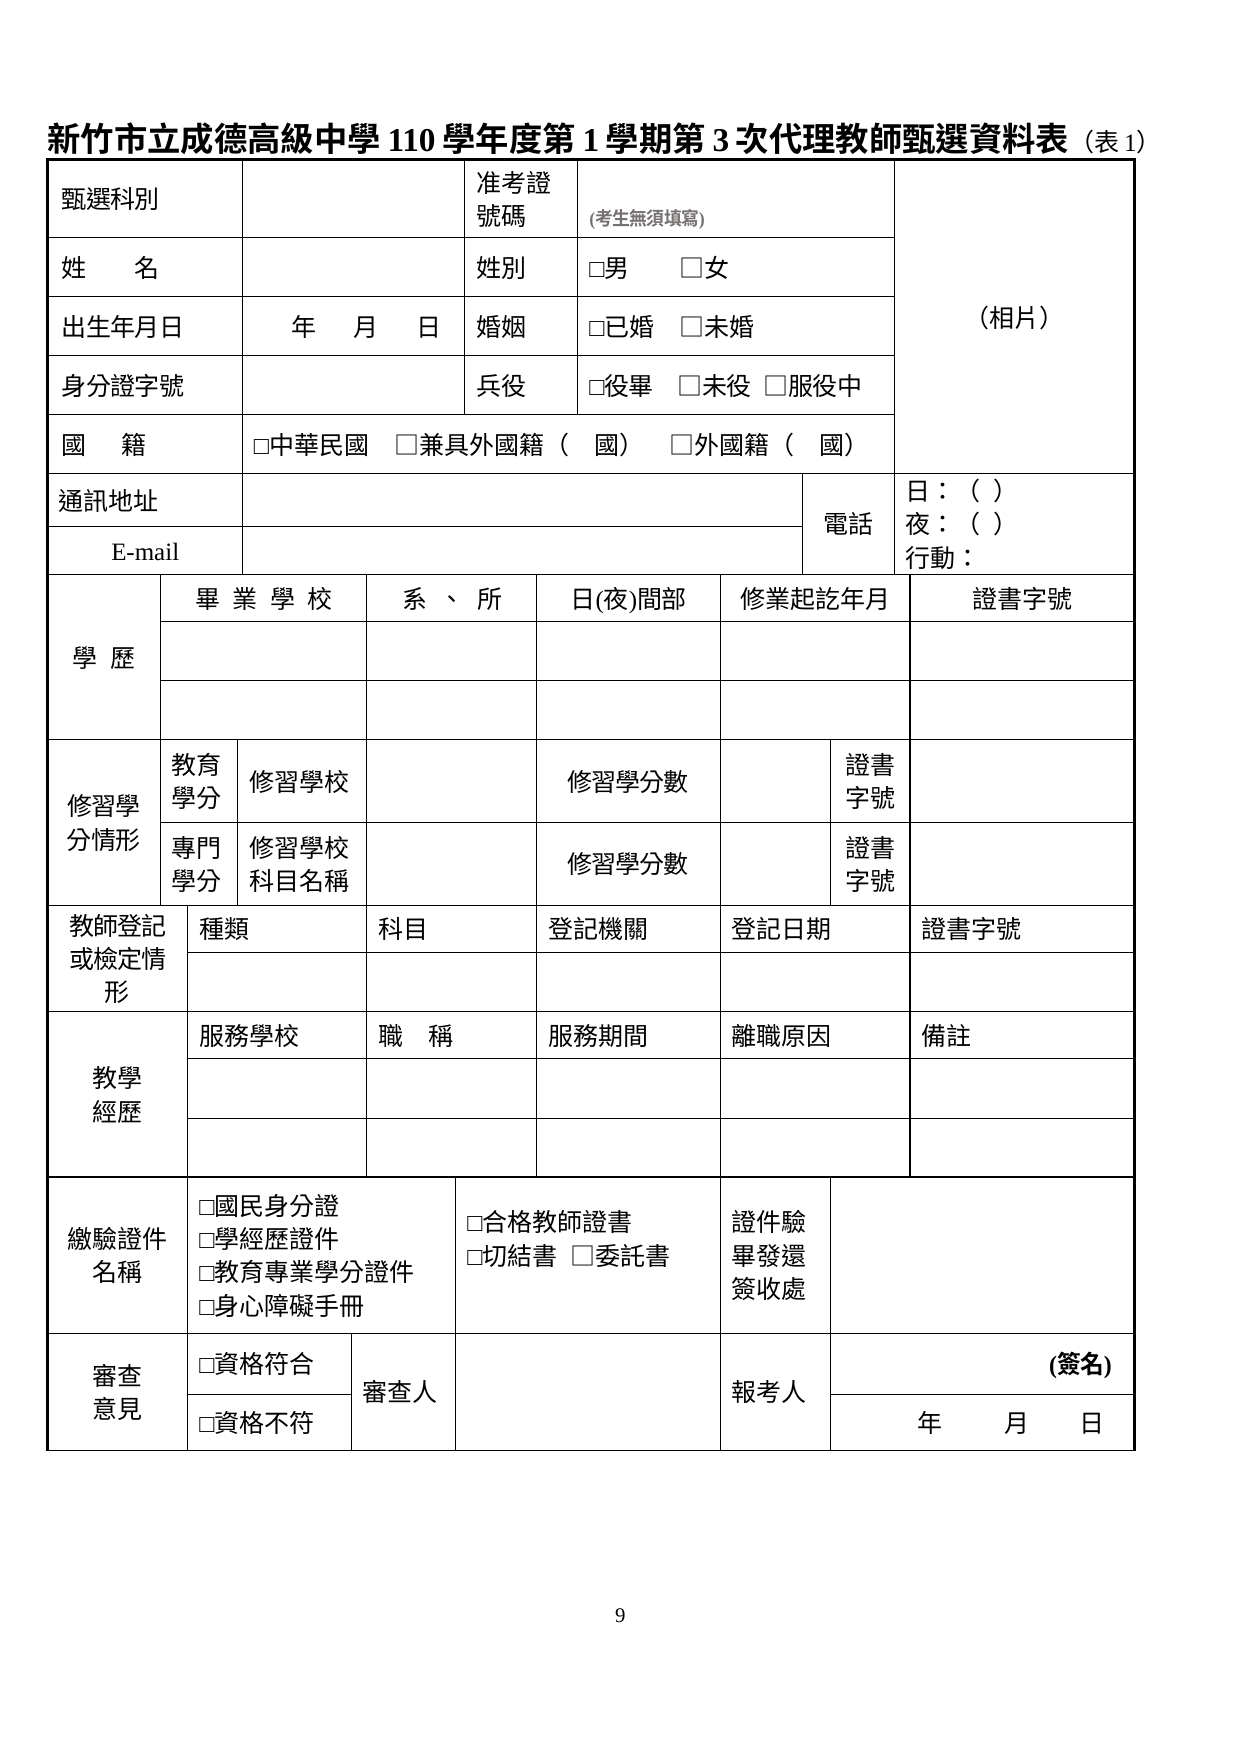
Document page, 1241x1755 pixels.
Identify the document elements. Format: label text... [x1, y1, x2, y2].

table_cell 身分證字號 [49, 356, 242, 414]
table_cell [831, 1178, 1133, 1332]
table_cell [188, 1059, 366, 1117]
table_header 甄選科別 [49, 161, 242, 237]
table_header (考生無須填寫) [578, 161, 894, 237]
table_cell [161, 622, 366, 680]
table_cell 系 、 所 [367, 575, 536, 621]
table_cell [188, 953, 366, 1011]
table_cell 證書字號 [911, 575, 1133, 621]
table_cell 修習學分情形 [49, 740, 160, 905]
table_cell 學 歷 [49, 575, 160, 739]
table_cell [367, 823, 536, 905]
table_cell 婚姻 [465, 297, 577, 355]
table_cell 離職原因 [721, 1012, 909, 1058]
table_header （相片） [895, 161, 1133, 473]
table_cell □合格教師證書 □切結書 □委託書 [456, 1178, 720, 1332]
table_cell [243, 527, 802, 574]
table_cell 專門 學分 [161, 823, 237, 905]
table_cell 教學 經歷 [49, 1012, 187, 1176]
table_cell [721, 622, 909, 680]
table_cell 日：（ ） 夜：（ ） 行動： [895, 474, 1133, 574]
table_cell 教育 學分 [161, 740, 237, 822]
table_cell [367, 681, 536, 739]
table_cell [367, 953, 536, 1011]
table_cell [537, 1059, 720, 1117]
table_cell 備註 [911, 1012, 1133, 1058]
table_cell 審查 意見 [49, 1334, 187, 1450]
table_cell [537, 953, 720, 1011]
table_cell 年 月 日 [243, 297, 464, 355]
table_cell 修習學校 [238, 740, 366, 822]
table_cell (簽名) [831, 1334, 1133, 1394]
table_cell 兵役 [465, 356, 577, 414]
table_cell [456, 1334, 720, 1450]
table_cell [367, 1059, 536, 1117]
table_cell □役畢 □未役 □服役中 [578, 356, 894, 414]
table_cell □中華民國 □兼具外國籍（ 國） □外國籍（ 國） [243, 415, 894, 473]
table_cell [911, 740, 1133, 822]
table_cell 證件驗畢發還簽收處 [721, 1178, 830, 1332]
table_cell [721, 740, 830, 822]
table_cell [911, 823, 1133, 905]
table_cell 姓 名 [49, 238, 242, 296]
table_cell 種類 [188, 906, 366, 952]
table_cell [537, 1119, 720, 1176]
table_cell 登記日期 [721, 906, 909, 952]
table_cell 修習學校 科目名稱 [238, 823, 366, 905]
table_cell [911, 1119, 1133, 1176]
table_cell [721, 1059, 909, 1117]
table_cell 修業起訖年月 [721, 575, 909, 621]
table_cell [243, 238, 464, 296]
table_cell [911, 622, 1133, 680]
table_cell 職 稱 [367, 1012, 536, 1058]
table_cell [911, 681, 1133, 739]
table_cell 通訊地址 [49, 474, 242, 526]
table_cell 畢 業 學 校 [161, 575, 366, 621]
table_cell E-mail [49, 527, 242, 574]
table_cell [367, 622, 536, 680]
table_cell □已婚 □未婚 [578, 297, 894, 355]
table_cell 證書 字號 [831, 740, 909, 822]
table_cell 出生年月日 [49, 297, 242, 355]
table_cell 電話 [803, 474, 894, 574]
table_cell [537, 622, 720, 680]
table_cell [367, 740, 536, 822]
table_cell 服務學校 [188, 1012, 366, 1058]
table_cell [911, 953, 1133, 1011]
table_cell [911, 1059, 1133, 1117]
table_cell 證書字號 [911, 906, 1133, 952]
table_cell 日(夜)間部 [537, 575, 720, 621]
table_cell 證書 字號 [831, 823, 909, 905]
table_cell 報考人 [721, 1334, 830, 1450]
table_cell [721, 681, 909, 739]
table_cell 姓別 [465, 238, 577, 296]
table_cell 服務期間 [537, 1012, 720, 1058]
table_cell [721, 953, 909, 1011]
table_cell □資格不符 [188, 1395, 351, 1450]
table_cell 繳驗證件名稱 [49, 1178, 187, 1332]
table_cell [188, 1119, 366, 1176]
table_cell [721, 823, 830, 905]
table_cell 審查人 [352, 1334, 455, 1450]
table_header 准考證號碼 [465, 161, 577, 237]
table_cell [243, 356, 464, 414]
table_cell □國民身分證 □學經歷證件 □教育專業學分證件 □身心障礙手冊 [188, 1178, 455, 1332]
table_cell 修習學分數 [537, 823, 720, 905]
table_cell [367, 1119, 536, 1176]
table_cell □男 □女 [578, 238, 894, 296]
table_cell 教師登記或檢定情形 [49, 906, 187, 1011]
table_cell [161, 681, 366, 739]
table_cell 國 籍 [49, 415, 242, 473]
table_cell [721, 1119, 909, 1176]
table_cell 年 月 日 [831, 1395, 1133, 1450]
table_cell 登記機關 [537, 906, 720, 952]
table_cell 修習學分數 [537, 740, 720, 822]
text 新竹市立成德高級中學110學年度第1學期第3次代理教師甄選資料表（表1） [47, 96, 1193, 158]
table_cell 科目 [367, 906, 536, 952]
table_cell [243, 474, 802, 526]
table_header [243, 161, 464, 237]
table_cell □資格符合 [188, 1334, 351, 1394]
table_cell [537, 681, 720, 739]
